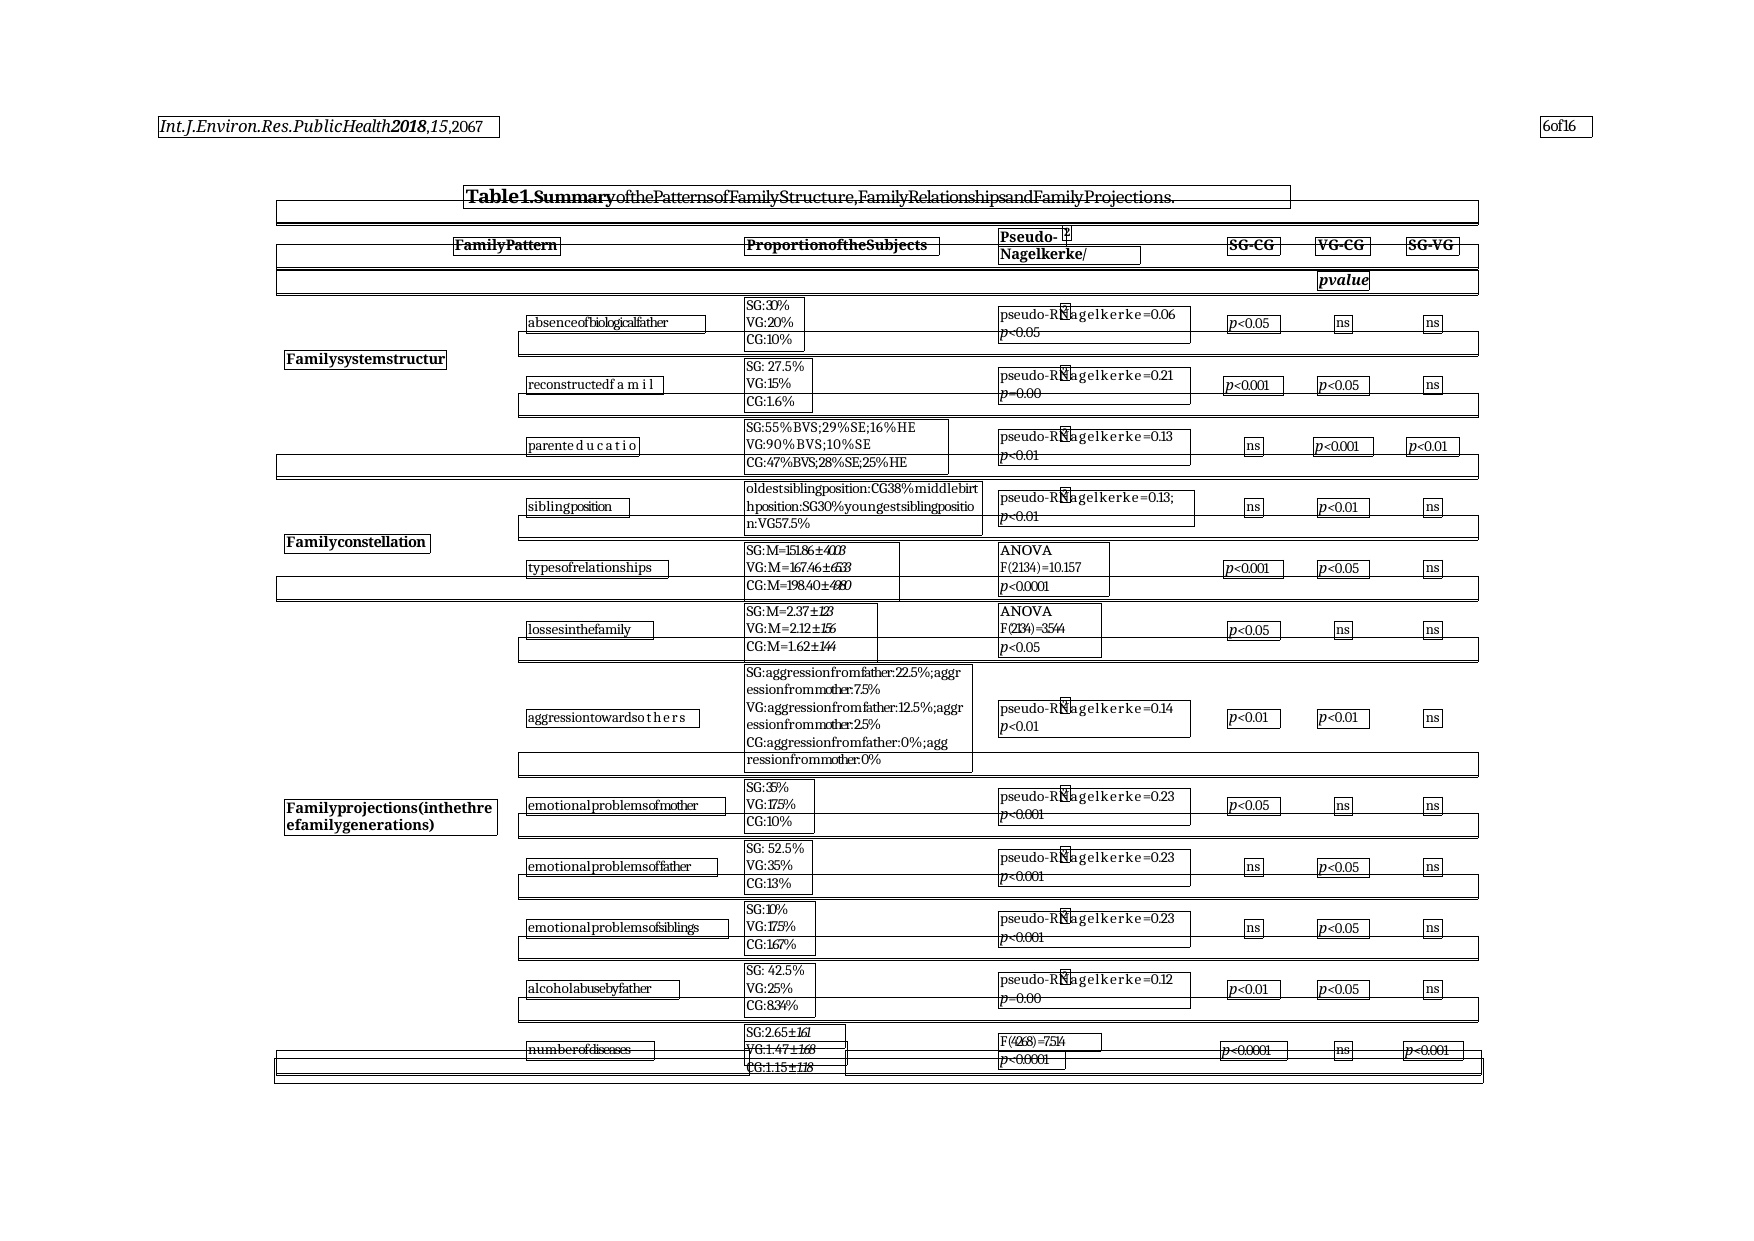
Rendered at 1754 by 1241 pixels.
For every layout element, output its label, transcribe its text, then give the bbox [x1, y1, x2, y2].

text ns [1336, 798, 1352, 813]
text pseudo-RNagelkerke=0.23 [1000, 850, 1190, 866]
text p<0.001 [1225, 377, 1283, 393]
text pvalue [1319, 272, 1369, 289]
text 2 [1064, 226, 1071, 239]
text CG:1.15±1.18 [846, 1059, 1481, 1073]
text p=0.00 [1000, 383, 1190, 393]
text [609, 201, 991, 207]
text ns [1246, 859, 1263, 874]
text ns [1426, 859, 1442, 874]
text pseudo-RNagelkerke=0.06 [1000, 307, 1190, 322]
text parenteducation [528, 438, 639, 454]
text VG:M=2.12±1.56 [746, 619, 877, 637]
text SG-CG [1229, 238, 1279, 244]
text p<0.05 [1319, 859, 1369, 874]
text F(2134)=10.157 [1000, 559, 1108, 576]
text CG:1.15±1.18 [750, 1059, 845, 1073]
text CG:13% [746, 875, 812, 892]
text pseudo-RNagelkerke=0.23 [1000, 912, 1190, 927]
text p<0.001 [1407, 1051, 1463, 1058]
text ns [1426, 622, 1442, 637]
text SG-VG [1408, 245, 1459, 254]
text p<0.001 [1000, 866, 1190, 874]
text p<0.001 [1225, 561, 1283, 576]
text emotionalproblemsofsiblings [528, 920, 728, 936]
text CG:1.6% [746, 394, 812, 410]
text p<0.001 [1000, 804, 1190, 813]
text p<0.01 [1000, 716, 1190, 736]
text Familyprojections(inthethreefamilygenerations) [286, 800, 495, 835]
text VG:aggressionfromfather:12.5%;aggressionfrommother:2.5% [746, 699, 970, 733]
text VG-CG [1318, 238, 1370, 244]
text p<0.01 [1000, 445, 1190, 454]
text p<0.001 [1002, 875, 1190, 885]
text pseudo-RNagelkerke=0.23 [1000, 789, 1190, 804]
text CG:10% [746, 332, 804, 348]
text ns [1336, 1051, 1352, 1058]
text pseudo-RNagelkerke=0.12 [1000, 973, 1190, 988]
text oldestsiblingposition:CG38%middlebirthposition:SG30%youngestsiblingpositio [746, 482, 980, 515]
text pseudo-RNagelkerke=0.13 [1000, 430, 1190, 445]
text VG:15% [746, 375, 812, 392]
text p<0.05 [1319, 377, 1369, 393]
text ANOVA [1000, 543, 1108, 558]
text p<0.0001 [1223, 1051, 1287, 1058]
text ProportionoftheSubjects% [746, 238, 939, 244]
text VG:1.47±1.68 [746, 1042, 847, 1058]
text p<0.0001 [1222, 1042, 1287, 1050]
text reconstructedfamily [528, 377, 663, 393]
text p<0.0001 [1000, 577, 1108, 595]
text p=0.00 [1002, 998, 1190, 1007]
text VG:17.5% [746, 919, 815, 935]
text ns [1246, 438, 1263, 454]
text 6of16 [1543, 117, 1592, 135]
text siblingposition [528, 499, 629, 515]
text SG-VG [1408, 238, 1459, 244]
text SG-CG [1229, 245, 1279, 254]
text ns [1426, 710, 1442, 725]
text SG:35% [746, 780, 814, 796]
text ns [1426, 798, 1442, 813]
text alcoholabusebyfather [528, 981, 679, 997]
text p<0.01 [1002, 455, 1190, 464]
text ns [1336, 316, 1352, 331]
text p<0.05 [1319, 981, 1369, 997]
text lossesinthefamily [528, 622, 653, 637]
text p<0.05 [1319, 920, 1369, 936]
text p<0.01 [1002, 516, 1194, 525]
text ns [1246, 920, 1263, 936]
text CG:10% [746, 814, 814, 831]
text CG:1.67% [746, 937, 815, 953]
text p<0.05 [1319, 561, 1369, 576]
text ns [1246, 499, 1263, 515]
text SG: 52.5% [746, 841, 812, 857]
text p<0.05 [1229, 798, 1280, 813]
text F(2134)=3.544 [1000, 620, 1101, 637]
text CG:aggressionfromfather:0%;agg [746, 734, 952, 752]
text VG:35% [746, 857, 812, 874]
text SG:10% [746, 902, 815, 918]
text VG:20% [746, 314, 804, 331]
text SG:55%BVS;29%SE;16%HE [746, 420, 947, 436]
text ns [1336, 1042, 1352, 1050]
text emotionalproblemsofmother [528, 798, 725, 813]
text CG:47%BVS;28%SE;25%HE [746, 455, 947, 471]
text CG:1.15±1.18 [277, 1059, 749, 1073]
text Familyconstellations [286, 535, 430, 552]
text ns [1336, 622, 1352, 637]
text F(4268)=7.514 [1000, 1034, 1101, 1049]
text p=0.00 [1000, 988, 1190, 997]
text Pseudo-R [1000, 229, 1066, 244]
text VG:17.5% [746, 796, 814, 813]
text typesofrelationships [528, 561, 668, 576]
text VG-CG [1318, 245, 1370, 254]
text p<0.05 [1229, 316, 1280, 331]
text Nagelkerke/ANOVA [1000, 247, 1140, 264]
text p<0.001 [1000, 927, 1190, 936]
text SG:aggressionfromfather:22.5%;aggressionfrommother:7.5% [746, 665, 967, 698]
text FamilyPatterns [454, 245, 560, 255]
text Int.J.Environ.Res.PublicHealth2018,15,2067 [159, 117, 499, 136]
text aggressiontowardsothers [528, 710, 699, 725]
text ProportionoftheSubjects% [746, 245, 939, 255]
text SG:2.65±1.61 [746, 1025, 845, 1040]
text ns [1426, 981, 1442, 997]
text p<0.001 [1315, 438, 1373, 454]
text CG:M=1.62±1.44 [746, 638, 877, 655]
text VG:M=167.46±65.33 [746, 558, 899, 576]
text SG:M=151.86±40.03 [746, 543, 899, 558]
text p<0.01 [1319, 710, 1369, 726]
text p<0.0001 [1000, 1051, 1065, 1058]
text pseudo-RNagelkerke=0.21 [1000, 368, 1190, 383]
text CG:8.34% [746, 998, 815, 1014]
text SG:M=2.37±1.23 [746, 604, 877, 619]
text p<0.001 [1405, 1042, 1463, 1050]
text ns [1426, 377, 1442, 392]
text p<0.05 [1000, 322, 1190, 331]
text ns [1426, 920, 1442, 936]
text p<0.05 [1229, 622, 1280, 637]
text numberofdiseases [528, 1042, 654, 1050]
text ANOVA [1000, 604, 1101, 619]
text ns [1426, 316, 1442, 331]
text Familysystemstructure [286, 351, 446, 369]
text SG:30% [746, 298, 804, 313]
text CG:M=198.40±49.80 [746, 577, 899, 594]
text pseudo-RNagelkerke=0.13; [1000, 491, 1194, 506]
text numberofdiseases [528, 1051, 654, 1058]
text Table1.SummaryofthePatternsofFamilyStructure,FamilyRelationshipsandFamilyProjections. [466, 186, 1290, 200]
text p<0.05 [1000, 638, 1101, 656]
text VG:90%BVS;10%SE [746, 437, 947, 453]
text SG: 27.5% [746, 359, 812, 375]
text ns [1426, 561, 1442, 576]
text p<0.01 [1229, 710, 1280, 726]
text emotionalproblemsoffather [528, 859, 717, 874]
text ressionfrommother:0% [746, 753, 952, 768]
text ns [1426, 499, 1442, 515]
text p<0.01 [1319, 499, 1369, 515]
text n:VG57.5% [746, 516, 980, 532]
text p<0.01 [1229, 981, 1280, 997]
text p<0.01 [1000, 506, 1194, 515]
text p<0.001 [1002, 814, 1190, 823]
text SG: 42.5% [746, 964, 815, 979]
text pseudo-RNagelkerke=0.14 [1000, 701, 1190, 716]
text VG:25% [746, 980, 815, 997]
text p<0.001 [1002, 937, 1190, 946]
text p<0.01 [1408, 438, 1459, 454]
text p<0.05 [1000, 332, 1190, 342]
text FamilyPatterns [454, 238, 560, 244]
text absenceofbiologicalfather [528, 316, 705, 331]
text p=0.00 [1000, 394, 1190, 403]
